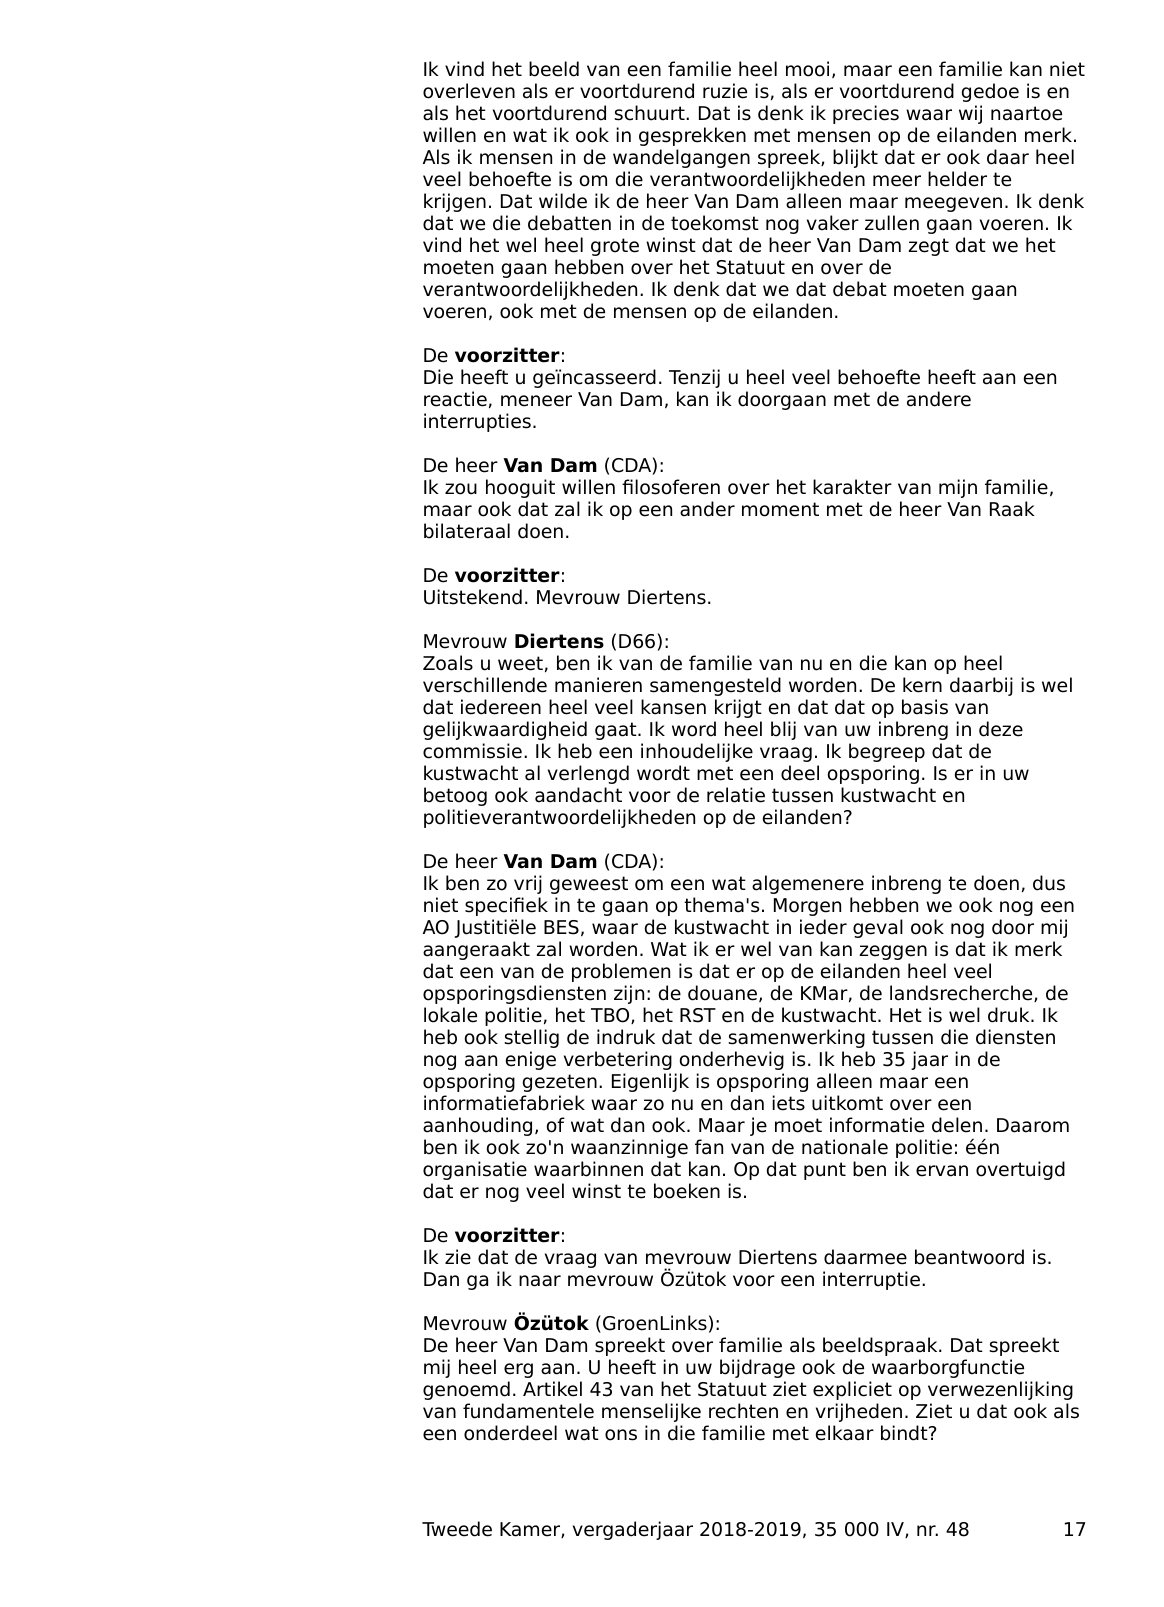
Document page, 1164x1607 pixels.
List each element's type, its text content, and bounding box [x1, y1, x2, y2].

text De voorzitter: [422, 565, 1087, 587]
text Uitstekend. Mevrouw Diertens. [422, 587, 1087, 609]
text Ik vind het beeld van een familie heel mooi, maar een familie kan niet overleven als er voortdurend ruzie is, als er voortdurend gedoe is en als het voortdurend schuurt. Dat is denk ik precies waar wij naartoe willen en wat ik ook in gesprekken met mensen op de eilanden merk. Als ik mensen in de wandelgangen spreek, blijkt dat er ook daar heel veel behoefte is om die verantwoordelijkheden meer helder te krijgen. Dat wilde ik de heer Van Dam alleen maar meegeven. Ik denk dat we die debatten in de toekomst nog vaker zullen gaan voeren. Ik vind het wel heel grote winst dat de heer Van Dam zegt dat we het moeten gaan hebben over het Statuut en over de verantwoordelijkheden. Ik denk dat we dat debat moeten gaan voeren, ook met de mensen op de eilanden. [422, 59, 1087, 323]
text Mevrouw Diertens (D66): [422, 631, 1087, 653]
text Ik zie dat de vraag van mevrouw Diertens daarmee beantwoord is. Dan ga ik naar mevrouw Özütok voor een interruptie. [422, 1247, 1087, 1291]
text Ik zou hooguit willen filosoferen over het karakter van mijn familie, maar ook dat zal ik op een ander moment met de heer Van Raak bilateraal doen. [422, 477, 1087, 543]
text Zoals u weet, ben ik van de familie van nu en die kan op heel verschillende manieren samengesteld worden. De kern daarbij is wel dat iedereen heel veel kansen krijgt en dat dat op basis van gelijkwaardigheid gaat. Ik word heel blij van uw inbreng in deze commissie. Ik heb een inhoudelijke vraag. Ik begreep dat de kustwacht al verlengd wordt met een deel opsporing. Is er in uw betoog ook aandacht voor de relatie tussen kustwacht en politieverantwoordelijkheden op de eilanden? [422, 653, 1087, 829]
text Die heeft u geïncasseerd. Tenzij u heel veel behoefte heeft aan een reactie, meneer Van Dam, kan ik doorgaan met de andere interrupties. [422, 367, 1087, 433]
text Mevrouw Özütok (GroenLinks): [422, 1313, 1087, 1335]
text De voorzitter: [422, 345, 1087, 367]
text Ik ben zo vrij geweest om een wat algemenere inbreng te doen, dus niet specifiek in te gaan op thema's. Morgen hebben we ook nog een AO Justitiële BES, waar de kustwacht in ieder geval ook nog door mij aangeraakt zal worden. Wat ik er wel van kan zeggen is dat ik merk dat een van de problemen is dat er op de eilanden heel veel opsporingsdiensten zijn: de douane, de KMar, de landsrecherche, de lokale politie, het TBO, het RST en de kustwacht. Het is wel druk. Ik heb ook stellig de indruk dat de samenwerking tussen die diensten nog aan enige verbetering onderhevig is. Ik heb 35 jaar in de opsporing gezeten. Eigenlijk is opsporing alleen maar een informatiefabriek waar zo nu en dan iets uitkomt over een aanhouding, of wat dan ook. Maar je moet informatie delen. Daarom ben ik ook zo'n waanzinnige fan van de nationale politie: één organisatie waarbinnen dat kan. Op dat punt ben ik ervan overtuigd dat er nog veel winst te boeken is. [422, 873, 1087, 1203]
text De heer Van Dam (CDA): [422, 455, 1087, 477]
text De heer Van Dam (CDA): [422, 851, 1087, 873]
text De voorzitter: [422, 1225, 1087, 1247]
text De heer Van Dam spreekt over familie als beeldspraak. Dat spreekt mij heel erg aan. U heeft in uw bijdrage ook de waarborgfunctie genoemd. Artikel 43 van het Statuut ziet expliciet op verwezenlijking van fundamentele menselijke rechten en vrijheden. Ziet u dat ook als een onderdeel wat ons in die familie met elkaar bindt? [422, 1335, 1087, 1445]
